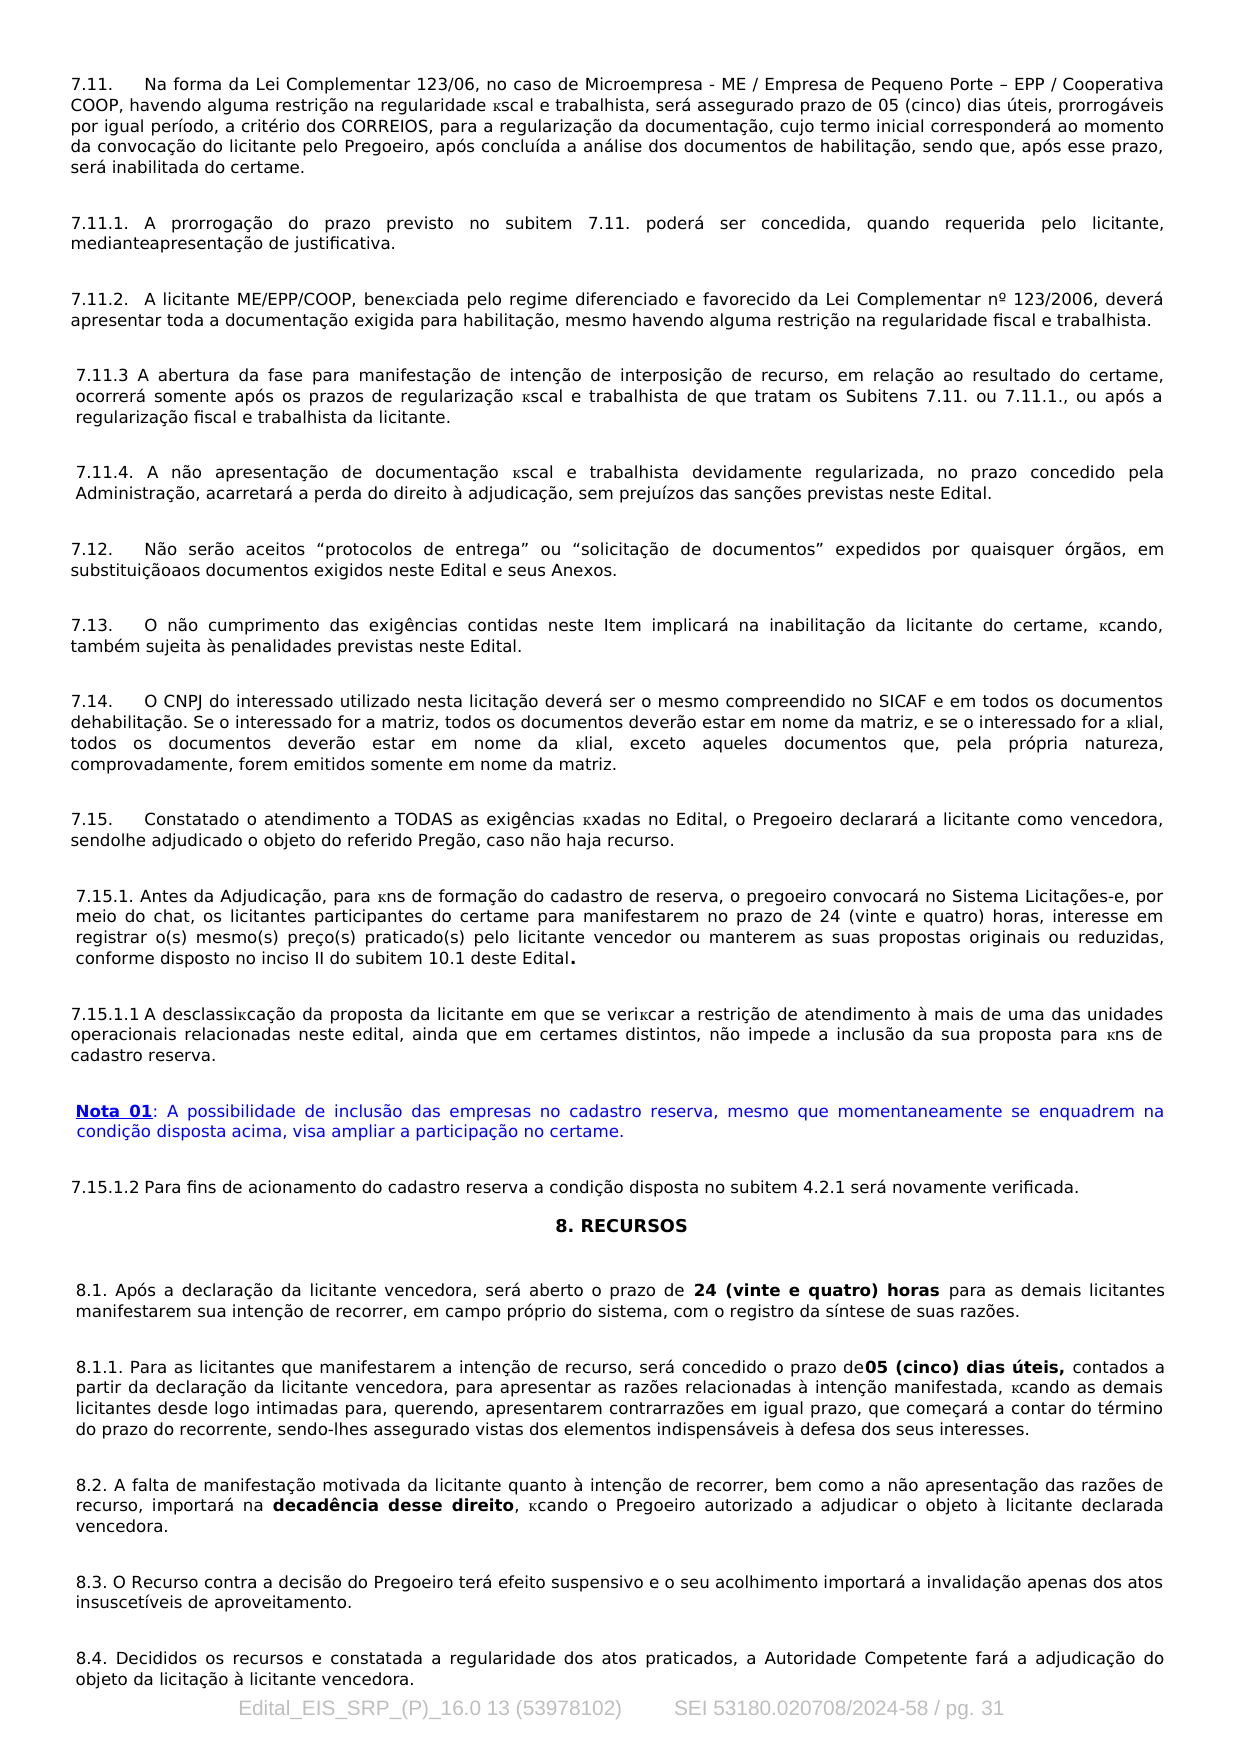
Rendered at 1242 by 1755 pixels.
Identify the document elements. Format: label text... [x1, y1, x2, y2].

text 8.1. Após a declaração da licitante vencedora, será aberto o prazo de 24 (vinte e quatro) horas para as demais licitantes manifestarem sua intenção de recorrer, em campo próprio do sistema, com o registro da síntese de suas razões. [75, 1281, 1165, 1321]
text 8.3. O Recurso contra a decisão do Pregoeiro terá efeito suspensivo e o seu acolhimento importará a invalidação apenas dos atos insuscetíveis de aproveitamento. [75, 1573, 1165, 1613]
list O não cumprimento das exigências contidas neste Item implicará na inabilitação da licitante do certame, cando, também sujeita às penalidades previstas neste Edital. [70, 616, 1165, 656]
list Para fins de acionamento do cadastro reserva a condição disposta no subitem 4.2.1 será novamente verificada. [70, 1178, 1165, 1197]
subtitle 8. RECURSOS [77, 1216, 1166, 1237]
text 8.2. A falta de manifestação motivada da licitante quanto à intenção de recorrer, bem como a não apresentação das razões de recurso, importará na decadência desse direito, cando o Pregoeiro autorizado a adjudicar o objeto à licitante declarada vencedora. [75, 1476, 1165, 1536]
text 8.1.1. Para as licitantes que manifestarem a intenção de recurso, será concedido o prazo de05 (cinco) dias úteis, contados a partir da declaração da licitante vencedora, para apresentar as razões relacionadas à intenção manifestada, cando as demais licitantes desde logo intimadas para, querendo, apresentarem contrarrazões em igual prazo, que começará a contar do término do prazo do recorrente, sendo-lhes assegurado vistas dos elementos indispensáveis à defesa dos seus interesses. [75, 1358, 1165, 1439]
text Nota 01: A possibilidade de inclusão das empresas no cadastro reserva, mesmo que momentaneamente se enquadrem na condição disposta acima, visa ampliar a participação no certame. [75, 1101, 1166, 1141]
text 7.15.1. Antes da Adjudicação, para ns de formação do cadastro de reserva, o pregoeiro convocará no Sistema Licitações-e, por meio do chat, os licitantes participantes do certame para manifestarem no prazo de 24 (vinte e quatro) horas, interesse em registrar o(s) mesmo(s) preço(s) praticado(s) pelo licitante vencedor ou manterem as suas propostas originais ou reduzidas, conforme disposto no inciso II do subitem 10.1 deste Edital. [75, 887, 1165, 968]
text 8.4. Decididos os recursos e constatada a regularidade dos atos praticados, a Autoridade Competente fará a adjudicação do objeto da licitação à licitante vencedora. [75, 1649, 1165, 1689]
list O CNPJ do interessado utilizado nesta licitação deverá ser o mesmo compreendido no SICAF e em todos os documentos dehabilitação. Se o interessado for a matriz, todos os documentos deverão estar em nome da matriz, e se o interessado for a lial, todos os documentos deverão estar em nome da lial, exceto aqueles documentos que, pela própria natureza, comprovadamente, forem emitidos somente em nome da matriz. [70, 692, 1165, 774]
list A prorrogação do prazo previsto no subitem 7.11. poderá ser concedida, quando requerida pelo licitante, medianteapresentação de justificativa. [70, 213, 1165, 254]
list Constatado o atendimento a TODAS as exigências xadas no Edital, o Pregoeiro declarará a licitante como vencedora, sendolhe adjudicado o objeto do referido Pregão, caso não haja recurso. [70, 810, 1165, 850]
list Na forma da Lei Complementar 123/06, no caso de Microempresa - ME / Empresa de Pequeno Porte – EPP / Cooperativa COOP, havendo alguma restrição na regularidade scal e trabalhista, será assegurado prazo de 05 (cinco) dias úteis, prorrogáveis por igual período, a critério dos CORREIOS, para a regularização da documentação, cujo termo inicial corresponderá ao momento da convocação do licitante pelo Pregoeiro, após concluída a análise dos documentos de habilitação, sendo que, após esse prazo, será inabilitada do certame. [70, 75, 1165, 177]
text 7.11.4. A não apresentação de documentação scal e trabalhista devidamente regularizada, no prazo concedido pela Administração, acarretará a perda do direito à adjudicação, sem prejuízos das sanções previstas neste Edital. [75, 463, 1165, 503]
text 7.11.3 A abertura da fase para manifestação de intenção de interposição de recurso, em relação ao resultado do certame, ocorrerá somente após os prazos de regularização scal e trabalhista de que tratam os Subitens 7.11. ou 7.11.1., ou após a regularização fiscal e trabalhista da licitante. [75, 366, 1165, 427]
list A licitante ME/EPP/COOP, beneciada pelo regime diferenciado e favorecido da Lei Complementar nº 123/2006, deverá apresentar toda a documentação exigida para habilitação, mesmo havendo alguma restrição na regularidade fiscal e trabalhista. [70, 290, 1165, 330]
list A desclassicação da proposta da licitante em que se vericar a restrição de atendimento à mais de uma das unidades operacionais relacionadas neste edital, ainda que em certames distintos, não impede a inclusão da sua proposta para ns de cadastro reserva. [70, 1004, 1165, 1065]
list Não serão aceitos “protocolos de entrega” ou “solicitação de documentos” expedidos por quaisquer órgãos, em substituiçãoaos documentos exigidos neste Edital e seus Anexos. [70, 540, 1165, 580]
